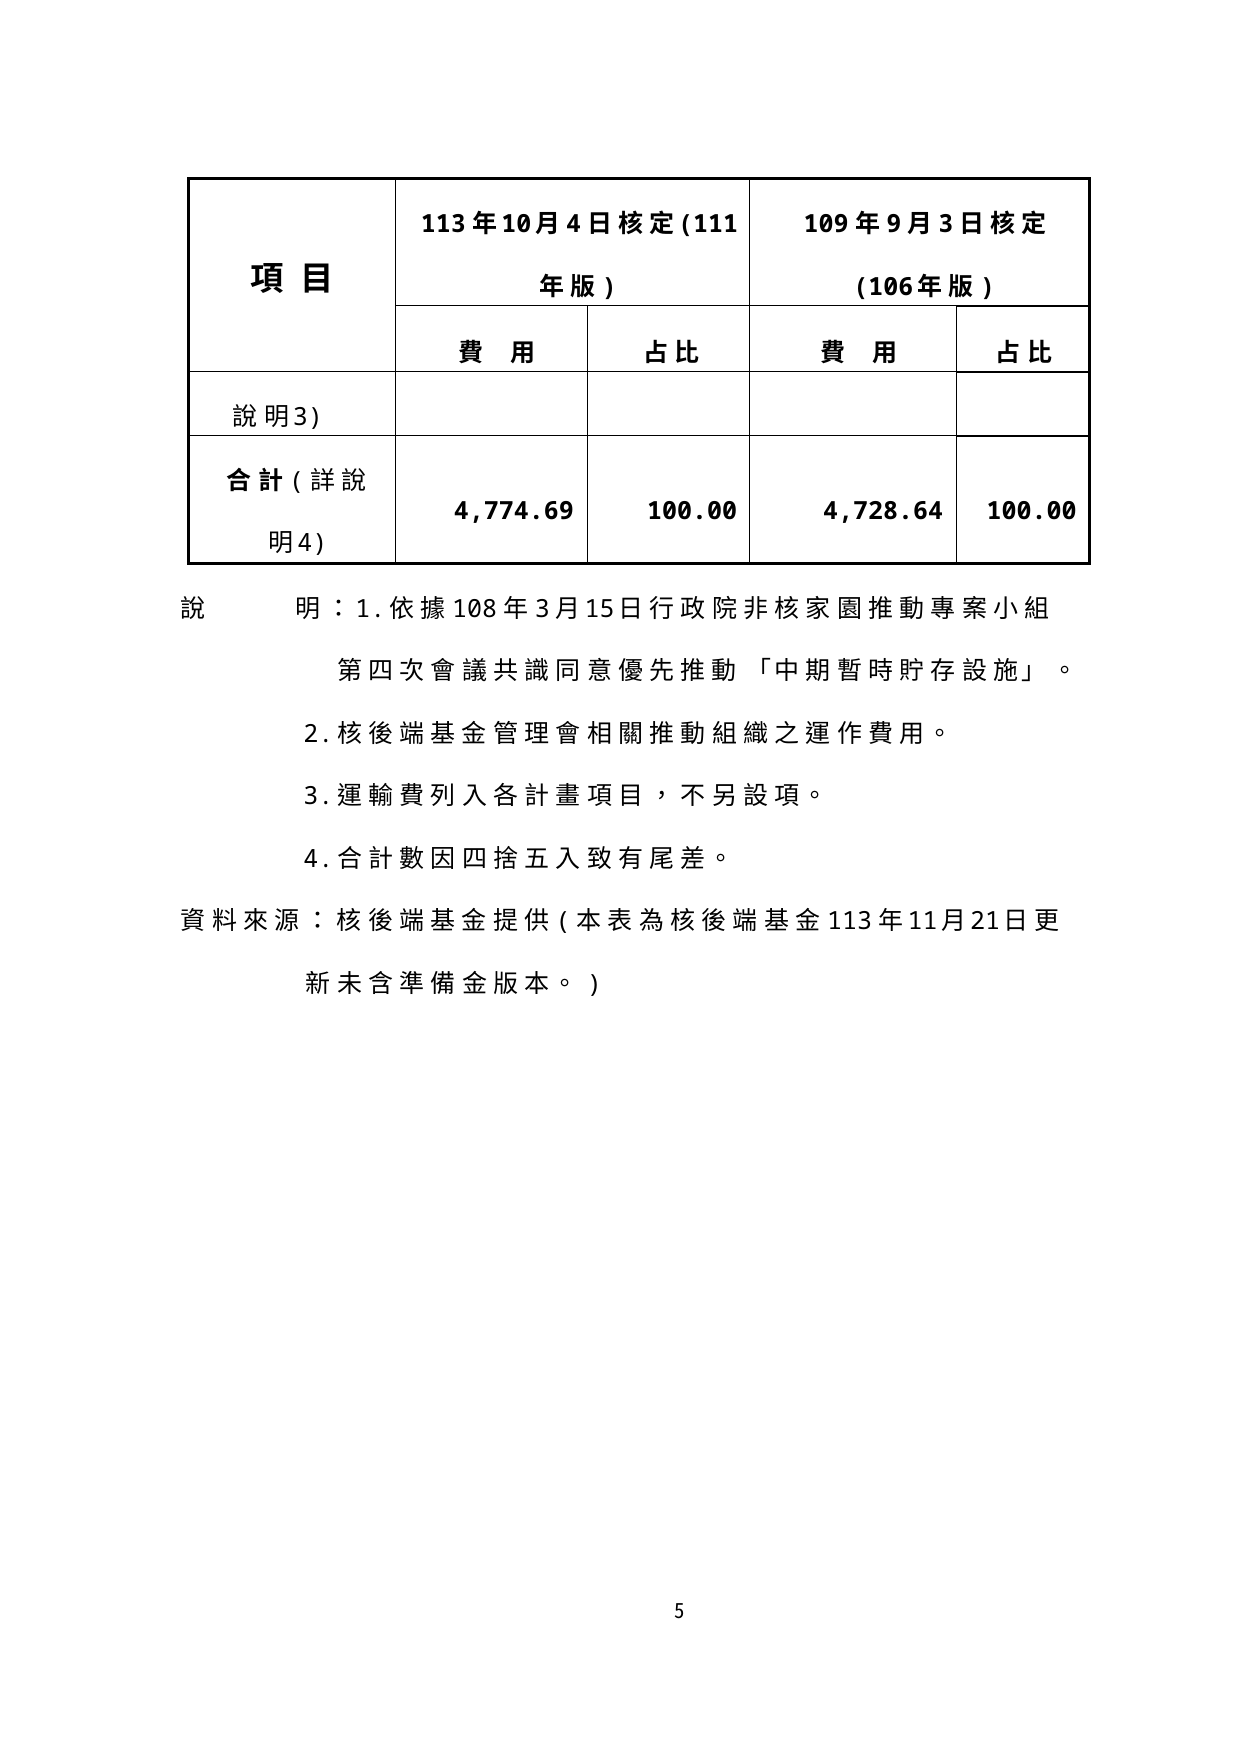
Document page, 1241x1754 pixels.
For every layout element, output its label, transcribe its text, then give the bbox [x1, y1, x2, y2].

table_cell 占比 [957, 307, 1088, 371]
text 4.合計數因四捨五入致有尾差。 [295, 815, 1063, 877]
text 資料來源：核後端基金提供(本表為核後端基金113年11月21日更新未含準備金版本。) [177, 877, 1063, 1002]
table_cell 占比 [588, 306, 749, 371]
table_cell 合計(詳說明4) [190, 436, 395, 562]
table_header 113年10月4日核定(111年版) [396, 180, 749, 305]
table_cell 100.00 [588, 436, 749, 562]
table_cell 100.00 [957, 437, 1088, 562]
table_cell 費 用 [750, 306, 956, 371]
table_cell - [588, 372, 749, 435]
text 2.核後端基金管理會相關推動組織之運作費用。 [295, 690, 1063, 752]
table_cell 4,774.69 [396, 436, 587, 562]
table_cell 費 用 [396, 306, 587, 371]
table_cell - [396, 372, 587, 435]
text 3.運輸費列入各計畫項目，不另設項。 [295, 752, 1063, 815]
table_header 109年9月3日核定(106年版) [750, 180, 1088, 305]
table_cell 說明3) [190, 372, 395, 435]
table_header 項 目 [190, 180, 395, 371]
table_cell [750, 372, 956, 435]
text 說 明：1.依據108年3月15日行政院非核家園推動專案小組第四次會議共識同意優先推動「中期暫時貯存設施」。 [177, 565, 1063, 690]
table_cell [957, 373, 1088, 435]
table_cell 4,728.64 [750, 436, 956, 562]
